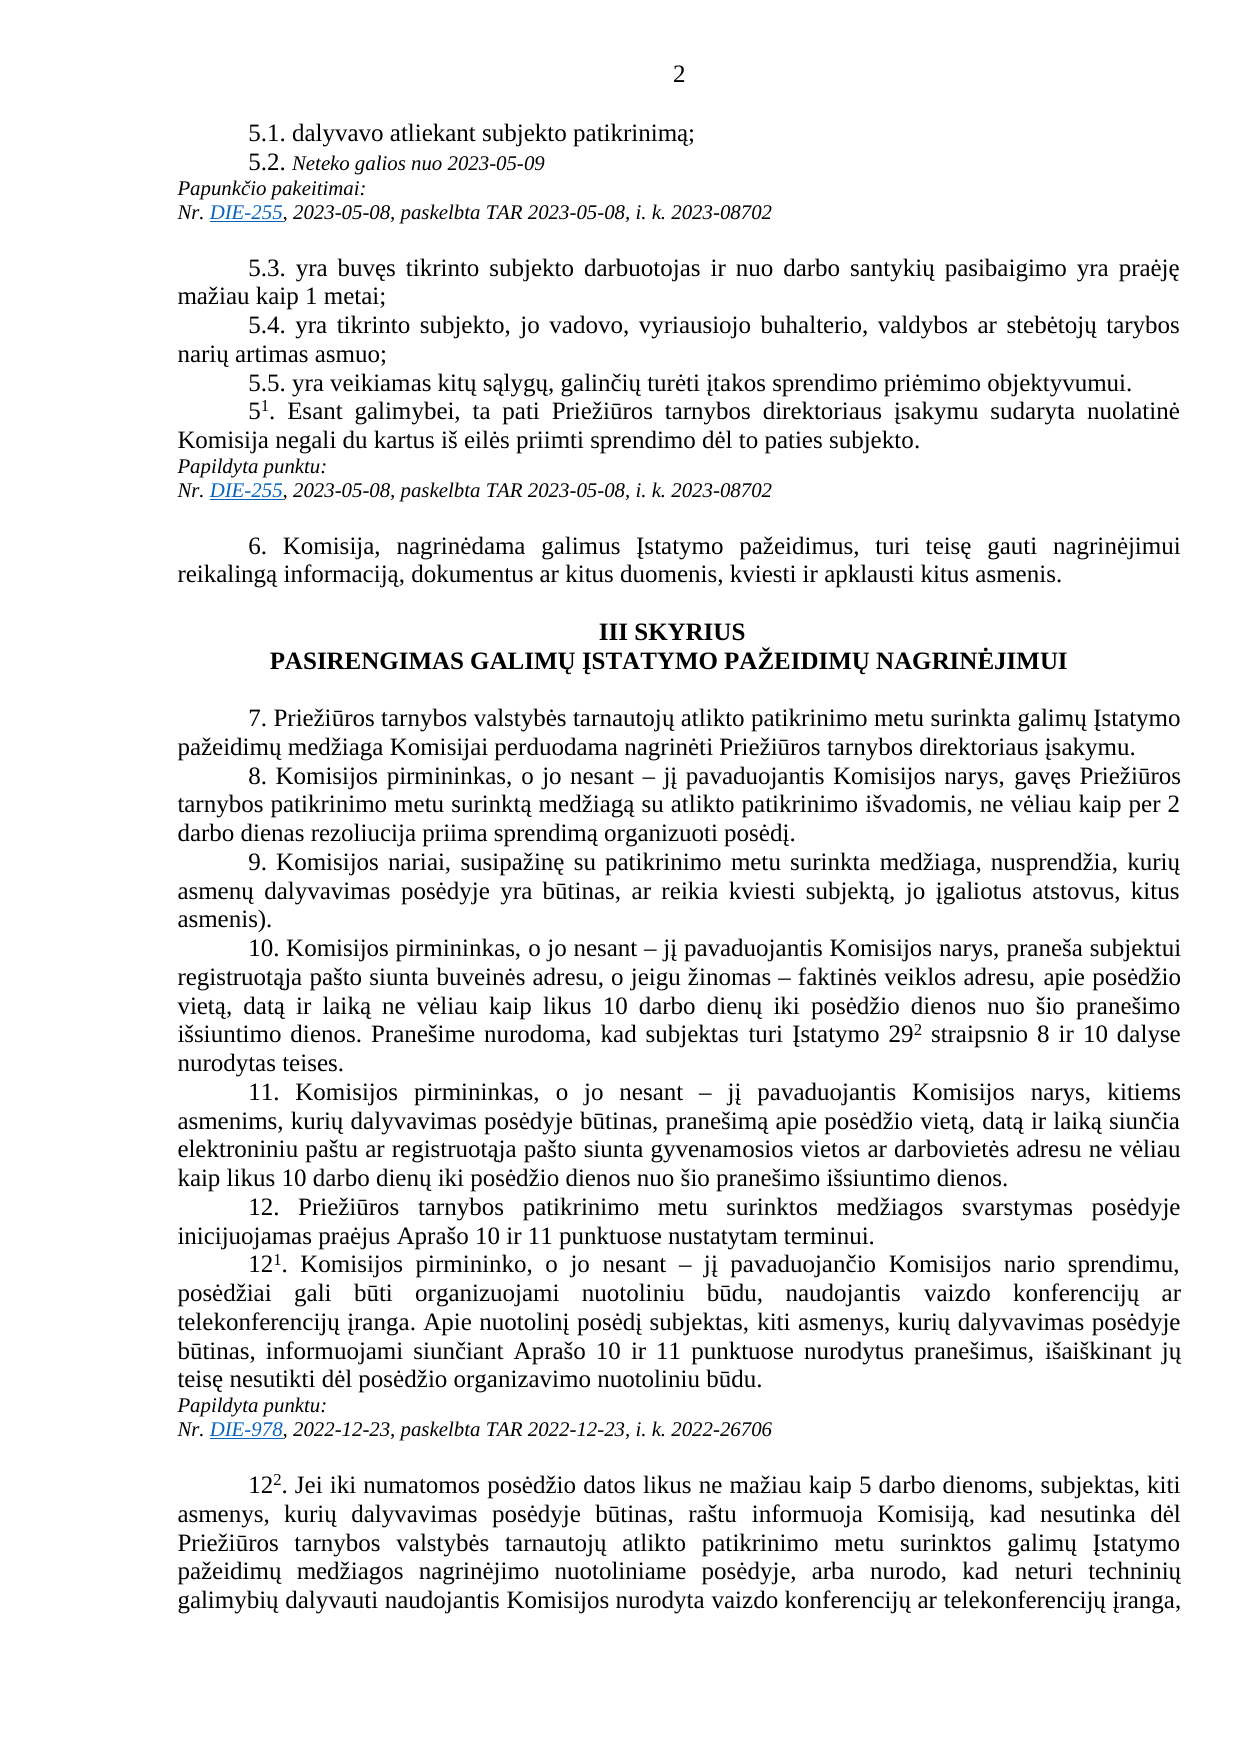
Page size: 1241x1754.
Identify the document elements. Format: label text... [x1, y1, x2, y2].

text 9. Komisijos nariai, susipažinę su patikrinimo metu surinkta medžiaga, nusprendžia, kurių asmenų dalyvavimas posėdyje yra būtinas, ar reikia kviesti subjektą, jo įgaliotus atstovus, kitus asmenis). [177, 847, 1181, 933]
text Nr. DIE-978, 2022-12-23, paskelbta TAR 2022-12-23, i. k. 2022-26706 [177, 1417, 1181, 1441]
text 7. Priežiūros tarnybos valstybės tarnautojų atlikto patikrinimo metu surinkta galimų Įstatymo pažeidimų medžiaga Komisijai perduodama nagrinėti Priežiūros tarnybos direktoriaus įsakymu. [177, 703, 1181, 761]
text 5.1. dalyvavo atliekant subjekto patikrinimą; [177, 118, 1181, 147]
text Papunkčio pakeitimai: [177, 176, 1181, 200]
text 10. Komisijos pirmininkas, o jo nesant – jį pavaduojantis Komisijos narys, praneša subjektui registruotąja pašto siunta buveinės adresu, o jeigu žinomas – faktinės veiklos adresu, apie posėdžio vietą, datą ir laiką ne vėliau kaip likus 10 darbo dienų iki posėdžio dienos nuo šio pranešimo išsiuntimo dienos. Pranešime nurodoma, kad subjektas turi Įstatymo 292 straipsnio 8 ir 10 dalyse nurodytas teises. [177, 933, 1181, 1077]
text PASIRENGIMAS GALIMŲ ĮSTATYMO PAŽEIDIMŲ NAGRINĖJIMUI [177, 646, 1167, 674]
text Papildyta punktu: [177, 1393, 1181, 1417]
text 6. Komisija, nagrinėdama galimus Įstatymo pažeidimus, turi teisę gauti nagrinėjimui reikalingą informaciją, dokumentus ar kitus duomenis, kviesti ir apklausti kitus asmenis. [177, 531, 1181, 588]
text 5.2. Neteko galios nuo 2023-05-09 [177, 147, 1181, 176]
text 51. Esant galimybei, ta pati Priežiūros tarnybos direktoriaus įsakymu sudaryta nuolatinė Komisija negali du kartus iš eilės priimti sprendimo dėl to paties subjekto. [177, 396, 1181, 454]
text Nr. DIE-255, 2023-05-08, paskelbta TAR 2023-05-08, i. k. 2023-08702 [177, 478, 1181, 502]
text 5.5. yra veikiamas kitų sąlygų, galinčių turėti įtakos sprendimo priėmimo objektyvumui. [177, 368, 1181, 396]
text III SKYRIUS [177, 617, 1167, 646]
text 11. Komisijos pirmininkas, o jo nesant – jį pavaduojantis Komisijos narys, kitiems asmenims, kurių dalyvavimas posėdyje būtinas, pranešimą apie posėdžio vietą, datą ir laiką siunčia elektroniniu paštu ar registruotąja pašto siunta gyvenamosios vietos ar darbovietės adresu ne vėliau kaip likus 10 darbo dienų iki posėdžio dienos nuo šio pranešimo išsiuntimo dienos. [177, 1077, 1181, 1192]
text 12. Priežiūros tarnybos patikrinimo metu surinktos medžiagos svarstymas posėdyje inicijuojamas praėjus Aprašo 10 ir 11 punktuose nustatytam terminui. [177, 1192, 1181, 1249]
text 122. Jei iki numatomos posėdžio datos likus ne mažiau kaip 5 darbo dienoms, subjektas, kiti asmenys, kurių dalyvavimas posėdyje būtinas, raštu informuoja Komisiją, kad nesutinka dėl Priežiūros tarnybos valstybės tarnautojų atlikto patikrinimo metu surinktos galimų Įstatymo pažeidimų medžiagos nagrinėjimo nuotoliniame posėdyje, arba nurodo, kad neturi techninių galimybių dalyvauti naudojantis Komisijos nurodyta vaizdo konferencijų ar telekonferencijų įranga, [177, 1470, 1181, 1614]
text Nr. DIE-255, 2023-05-08, paskelbta TAR 2023-05-08, i. k. 2023-08702 [177, 200, 1181, 224]
text 5.3. yra buvęs tikrinto subjekto darbuotojas ir nuo darbo santykių pasibaigimo yra praėję mažiau kaip 1 metai; [177, 253, 1181, 310]
text 8. Komisijos pirmininkas, o jo nesant – jį pavaduojantis Komisijos narys, gavęs Priežiūros tarnybos patikrinimo metu surinktą medžiagą su atlikto patikrinimo išvadomis, ne vėliau kaip per 2 darbo dienas rezoliucija priima sprendimą organizuoti posėdį. [177, 761, 1181, 847]
text 5.4. yra tikrinto subjekto, jo vadovo, vyriausiojo buhalterio, valdybos ar stebėtojų tarybos narių artimas asmuo; [177, 310, 1181, 368]
text 121. Komisijos pirmininko, o jo nesant – jį pavaduojančio Komisijos nario sprendimu, posėdžiai gali būti organizuojami nuotoliniu būdu, naudojantis vaizdo konferencijų ar telekonferencijų įranga. Apie nuotolinį posėdį subjektas, kiti asmenys, kurių dalyvavimas posėdyje būtinas, informuojami siunčiant Aprašo 10 ir 11 punktuose nurodytus pranešimus, išaiškinant jų teisę nesutikti dėl posėdžio organizavimo nuotoliniu būdu. [177, 1249, 1181, 1393]
text Papildyta punktu: [177, 454, 1181, 478]
